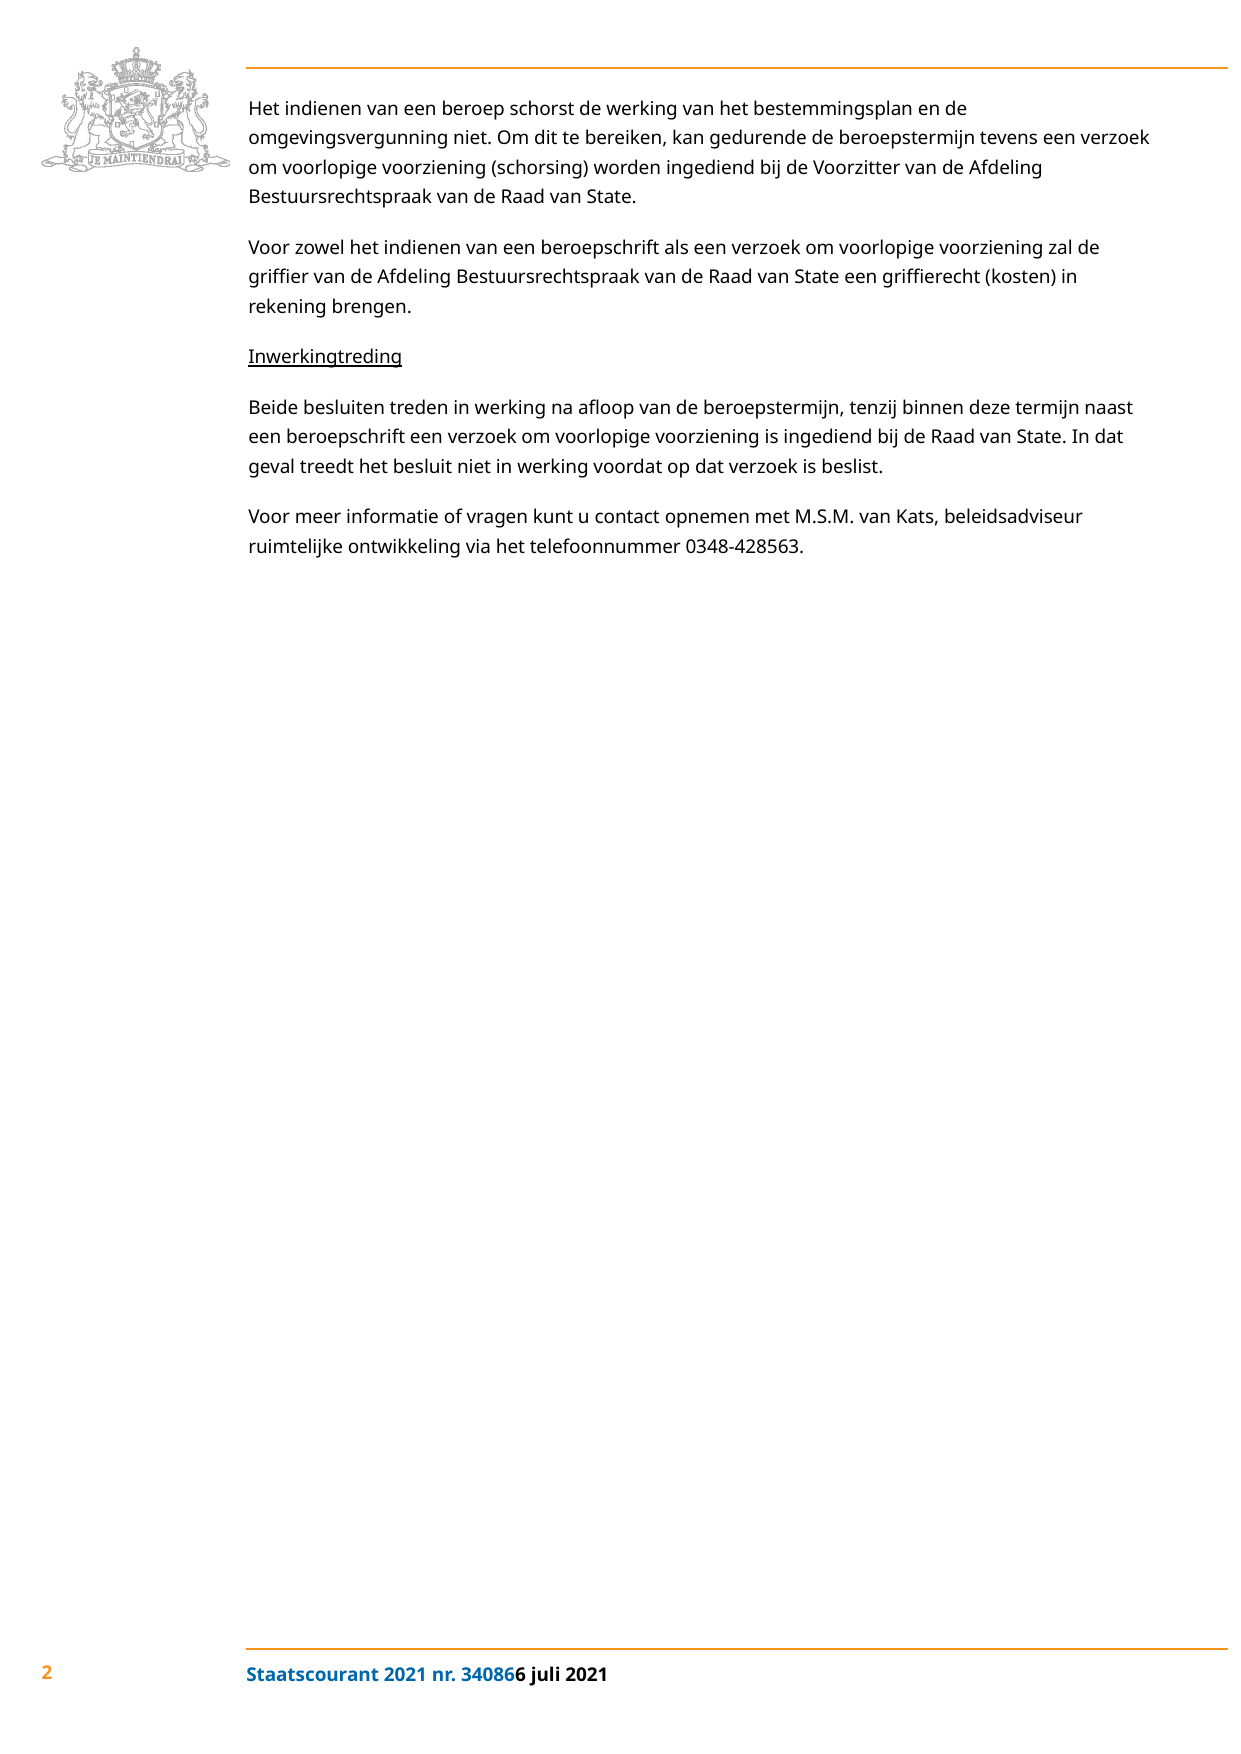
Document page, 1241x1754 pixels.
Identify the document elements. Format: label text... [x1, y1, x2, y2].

text Inwerkingtreding [248, 343, 1152, 369]
text Beide besluiten treden in werking na afloop van de beroepstermijn, tenzij binnen deze termijn naast een beroepschrift een verzoek om voorlopige voorziening is ingediend bij de Raad van State. In dat geval treedt het besluit niet in werking voordat op dat verzoek is beslist. [248, 394, 1152, 479]
picture [41, 47, 231, 172]
text Het indienen van een beroep schorst de werking van het bestemmingsplan en de omgevingsvergunning niet. Om dit te bereiken, kan gedurende de beroepstermijn tevens een verzoek om voorlopige voorziening (schorsing) worden ingediend bij de Voorzitter van de Afdeling Bestuursrechtspraak van de Raad van State. [248, 95, 1152, 209]
text Voor zowel het indienen van een beroepschrift als een verzoek om voorlopige voorziening zal de griffier van de Afdeling Bestuursrechtspraak van de Raad van State een griffierecht (kosten) in rekening brengen. [248, 234, 1152, 319]
text Voor meer informatie of vragen kunt u contact opnemen met M.S.M. van Kats, beleidsadviseur ruimtelijke ontwikkeling via het telefoonnummer 0348-428563. [248, 503, 1152, 559]
